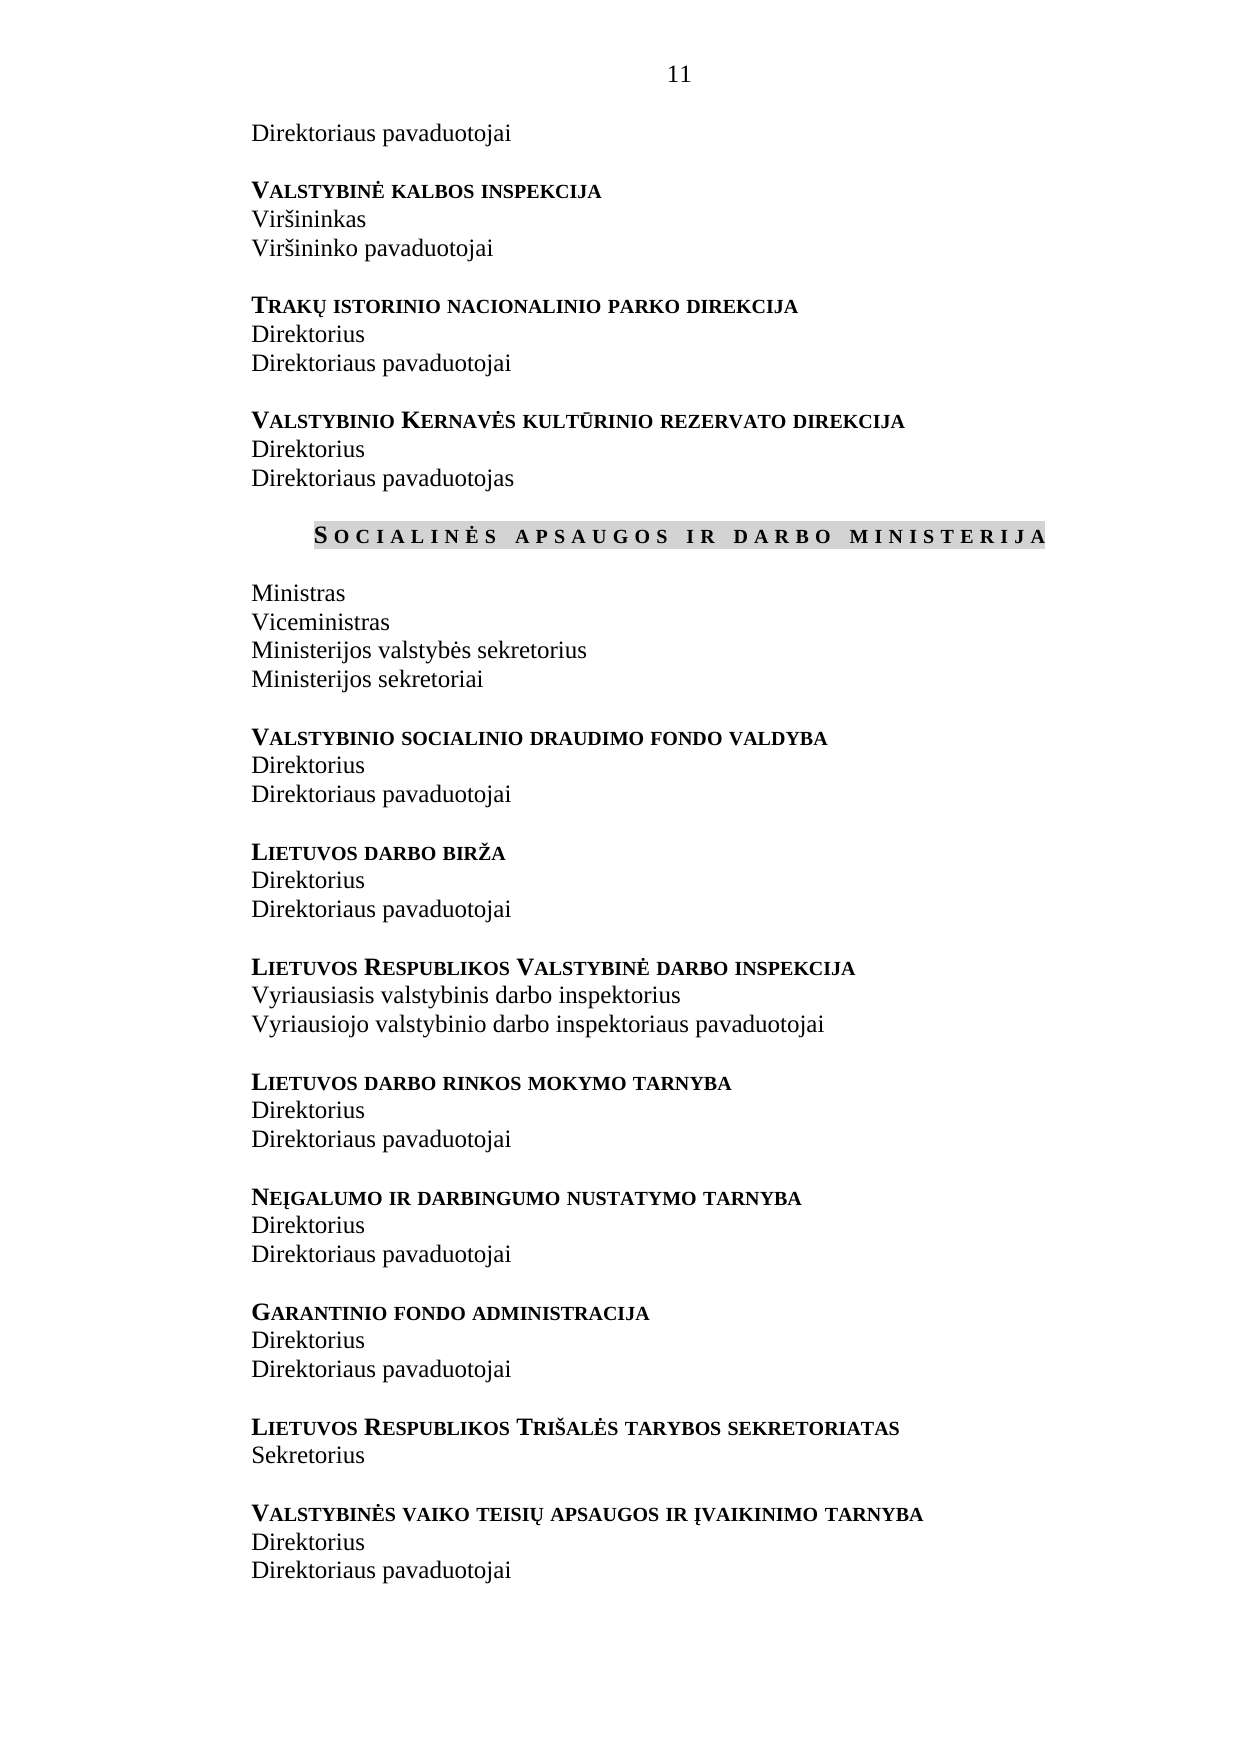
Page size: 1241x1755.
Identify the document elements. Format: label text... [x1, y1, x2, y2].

text Viršininko pavaduotojai [177, 233, 1181, 262]
text Direktorius [177, 1326, 1181, 1354]
text Lietuvos darbo rinkos mokymo tarnyba [177, 1067, 1181, 1096]
text Direktoriaus pavaduotojai [177, 1239, 1181, 1268]
text Lietuvos Respublikos Valstybinė darbo inspekcija [177, 952, 1181, 981]
text Sekretorius [177, 1441, 1181, 1469]
text Lietuvos Respublikos Trišalės tarybos sekretoriatas [177, 1412, 1181, 1441]
text Direktoriaus pavaduotojas [177, 463, 1181, 492]
text Ministerijos valstybės sekretorius [177, 636, 1181, 664]
text Valstybinio socialinio draudimo fondo valdyba [177, 722, 1181, 751]
text Valstybinė kalbos inspekcija [177, 176, 1181, 204]
text Ministerijos sekretoriai [177, 664, 1181, 693]
text Viršininkas [177, 204, 1181, 233]
text Direktoriaus pavaduotojai [177, 1354, 1181, 1383]
text Neįgalumo ir darbingumo nustatymo tarnyba [177, 1182, 1181, 1211]
text Direktorius [177, 434, 1181, 463]
text Direktoriaus pavaduotojai [177, 348, 1181, 377]
text Direktorius [177, 866, 1181, 894]
text Direktoriaus pavaduotojai [177, 118, 1181, 147]
text Garantinio fondo administracija [177, 1297, 1181, 1326]
text Valstybinio Kernavės kultūrinio rezervato direkcija [177, 406, 1181, 434]
text Direktorius [177, 1096, 1181, 1124]
text Vyriausiojo valstybinio darbo inspektoriaus pavaduotojai [177, 1009, 1181, 1038]
text Direktoriaus pavaduotojai [177, 894, 1181, 923]
text Direktoriaus pavaduotojai [177, 1556, 1181, 1584]
text Vyriausiasis valstybinis darbo inspektorius [177, 981, 1181, 1009]
text Ministras [177, 578, 1181, 607]
text Socialinės apsaugos ir darbo ministerija [177, 521, 1181, 549]
text Valstybinės vaiko teisių apsaugos ir įvaikinimo tarnyba [177, 1498, 1181, 1527]
text Viceministras [177, 607, 1181, 636]
text Direktorius [177, 1211, 1181, 1239]
text Direktorius [177, 319, 1181, 348]
text Direktoriaus pavaduotojai [177, 1124, 1181, 1153]
text Direktorius [177, 751, 1181, 779]
text Direktoriaus pavaduotojai [177, 779, 1181, 808]
text Trakų istorinio nacionalinio parko direkcija [177, 291, 1181, 319]
text Direktorius [177, 1527, 1181, 1556]
text Lietuvos darbo birža [177, 837, 1181, 866]
